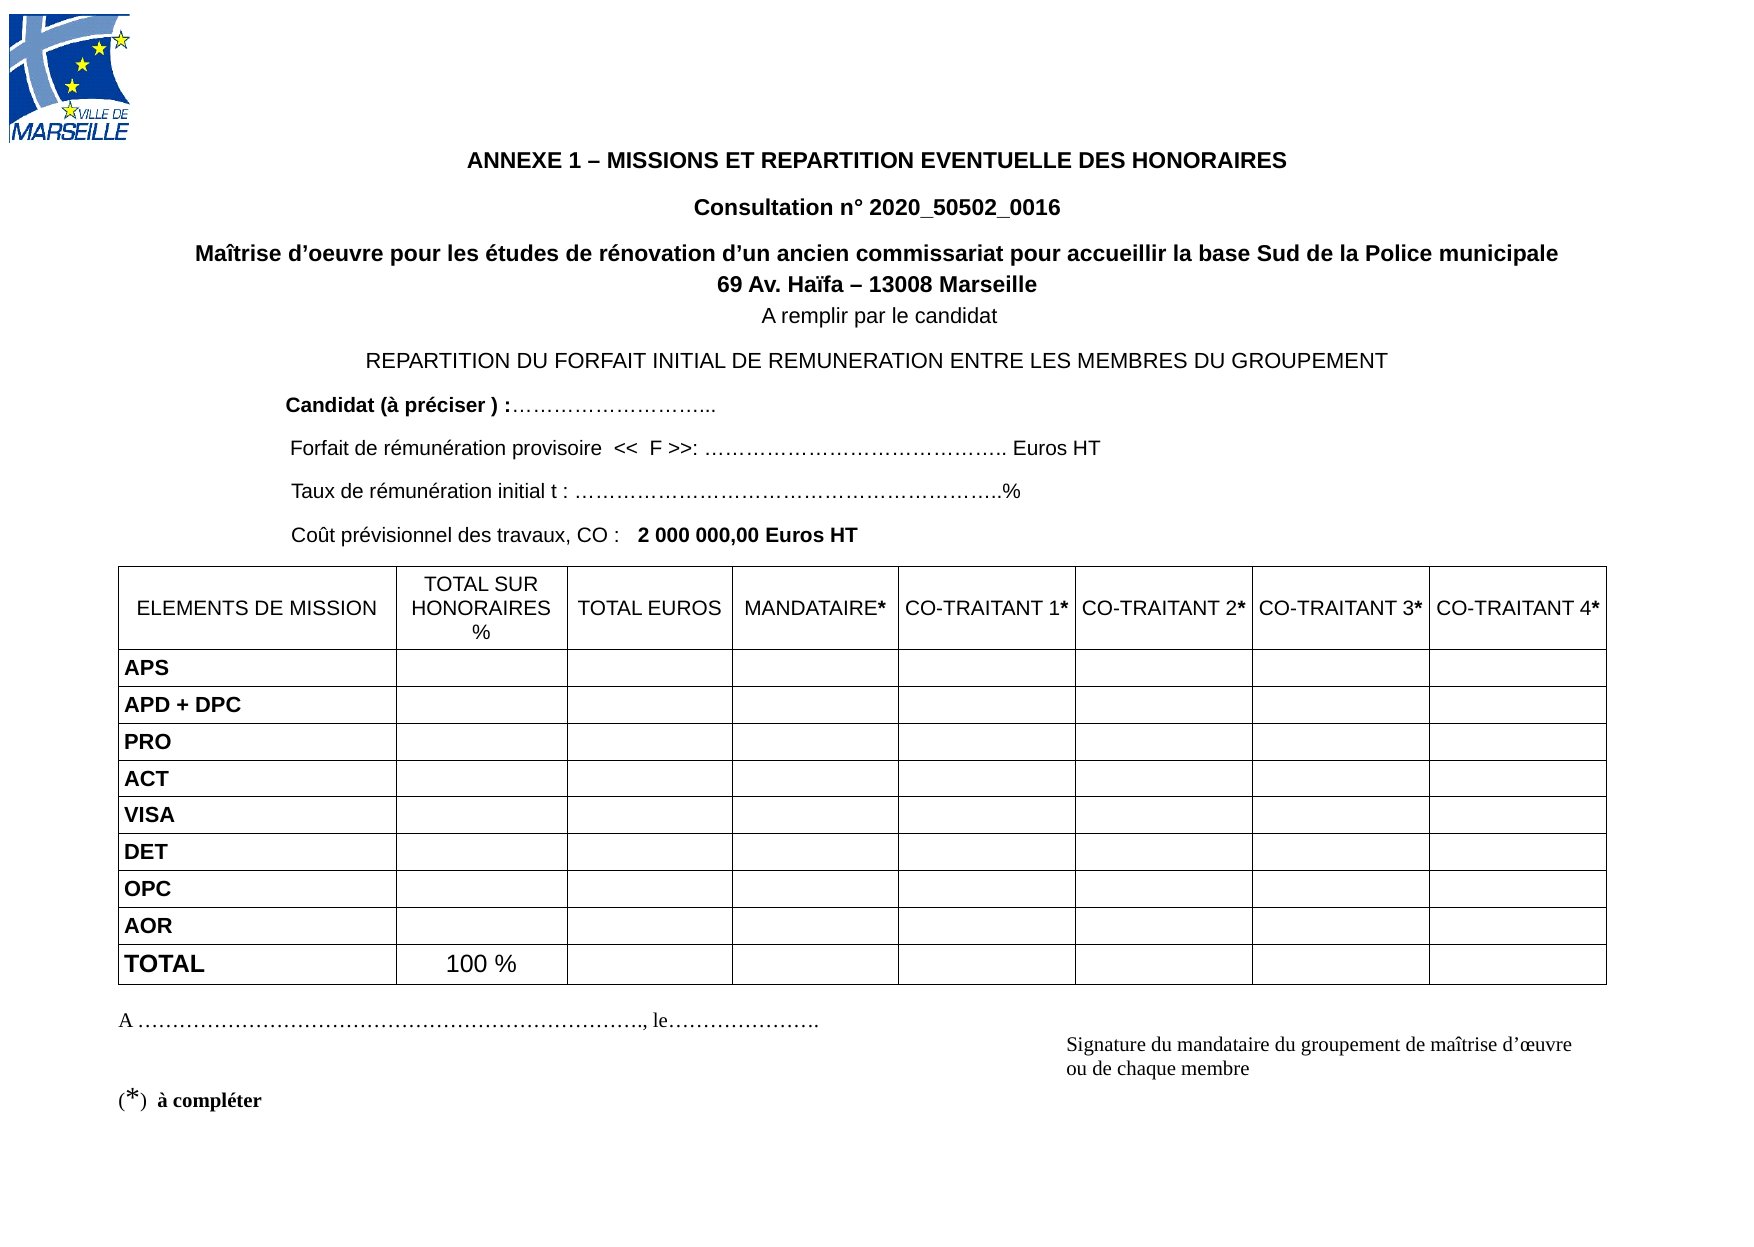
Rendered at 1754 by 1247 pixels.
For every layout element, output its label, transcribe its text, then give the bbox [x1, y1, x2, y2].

text A remplir par le candidat [118, 303, 1636, 328]
text REPARTITION DU FORFAIT INITIAL DE REMUNERATION ENTRE LES MEMBRES DU GROUPEMENT [118, 348, 1636, 373]
text Coût prévisionnel des travaux, CO : 2 000 000,00 Euros HT [118, 522, 1636, 546]
table_cell [1253, 687, 1429, 723]
table_cell [568, 761, 732, 796]
table_cell [1253, 797, 1429, 833]
table_cell [899, 761, 1075, 796]
table_cell [1430, 871, 1606, 907]
table_header ELEMENTS DE MISSION [119, 567, 396, 649]
table_cell [397, 871, 567, 907]
text ou de chaque membre [118, 1056, 1636, 1080]
table_cell TOTAL [119, 945, 396, 984]
table_header MANDATAIRE* [733, 567, 898, 649]
table_cell [899, 834, 1075, 870]
table_cell AOR [119, 908, 396, 943]
table_cell [1076, 650, 1252, 686]
table_cell [568, 687, 732, 723]
table_header CO-TRAITANT 1* [899, 567, 1075, 649]
table_cell [1430, 724, 1606, 759]
table_cell [899, 724, 1075, 759]
table_cell [1076, 908, 1252, 943]
text Signature du mandataire du groupement de maîtrise d’œuvre [118, 1032, 1636, 1056]
text Forfait de rémunération provisoire << F >>: …………………………………….. Euros HT [118, 436, 1636, 460]
table_header TOTAL SUR HONORAIRES % [397, 567, 567, 649]
table_cell VISA [119, 797, 396, 833]
text Maîtrise d’oeuvre pour les études de rénovation d’un ancien commissariat pour accueillir la base Sud de la Police municipale [118, 240, 1636, 266]
text (*) à compléter [118, 1080, 1636, 1114]
table_cell ACT [119, 761, 396, 796]
table_cell [1253, 650, 1429, 686]
table_cell [1253, 724, 1429, 759]
text A ………………………………………………………………., le…………………. [118, 1008, 1636, 1032]
table_cell [899, 650, 1075, 686]
table_header CO-TRAITANT 3* [1253, 567, 1429, 649]
table_cell [899, 945, 1075, 984]
table_cell [1253, 908, 1429, 943]
table_cell [1253, 945, 1429, 984]
table_cell [397, 834, 567, 870]
table_cell [1076, 761, 1252, 796]
table_cell [1253, 834, 1429, 870]
text Taux de rémunération initial t : ……………………………………………………..% [118, 479, 1636, 503]
table_cell [397, 687, 567, 723]
table_cell [1430, 687, 1606, 723]
table_cell APD + DPC [119, 687, 396, 723]
table_cell [899, 797, 1075, 833]
table_cell 100 % [397, 945, 567, 984]
table_cell [733, 797, 898, 833]
table_cell [899, 871, 1075, 907]
table_cell [733, 834, 898, 870]
table_cell [1430, 797, 1606, 833]
text ANNEXE 1 – MISSIONS ET REPARTITION EVENTUELLE DES HONORAIRES [118, 88, 1636, 174]
table_cell [568, 834, 732, 870]
table_cell [568, 871, 732, 907]
table_cell [568, 724, 732, 759]
table_cell [1430, 650, 1606, 686]
text 69 Av. Haïfa – 13008 Marseille [118, 271, 1636, 298]
table_cell [733, 724, 898, 759]
table_cell [1253, 761, 1429, 796]
table_cell OPC [119, 871, 396, 907]
table_header TOTAL EUROS [568, 567, 732, 649]
table_cell [1430, 761, 1606, 796]
table_cell [397, 650, 567, 686]
table_cell [568, 908, 732, 943]
table_cell APS [119, 650, 396, 686]
table_cell [1076, 871, 1252, 907]
table_cell [1076, 834, 1252, 870]
table_header CO-TRAITANT 4* [1430, 567, 1606, 649]
table_header CO-TRAITANT 2* [1076, 567, 1252, 649]
table_cell [733, 871, 898, 907]
table_cell [568, 797, 732, 833]
table_cell [899, 908, 1075, 943]
table_cell [733, 908, 898, 943]
table_cell [1076, 945, 1252, 984]
table_cell [1430, 908, 1606, 943]
table_cell [397, 724, 567, 759]
table_cell [1076, 724, 1252, 759]
table_cell [733, 945, 898, 984]
table_cell [1430, 834, 1606, 870]
table_cell [397, 797, 567, 833]
table_cell [1076, 797, 1252, 833]
table_cell [568, 650, 732, 686]
table_cell [733, 687, 898, 723]
table_cell [1076, 687, 1252, 723]
table_cell [1430, 945, 1606, 984]
table_cell [899, 687, 1075, 723]
table_cell [568, 945, 732, 984]
table_cell [397, 761, 567, 796]
table_cell [733, 761, 898, 796]
table_cell DET [119, 834, 396, 870]
text Candidat (à préciser ) :………………………... [118, 392, 1636, 416]
table_cell [397, 908, 567, 943]
table_cell PRO [119, 724, 396, 759]
text Consultation n° 2020_50502_0016 [118, 194, 1636, 220]
table_cell [1253, 871, 1429, 907]
table_cell [733, 650, 898, 686]
